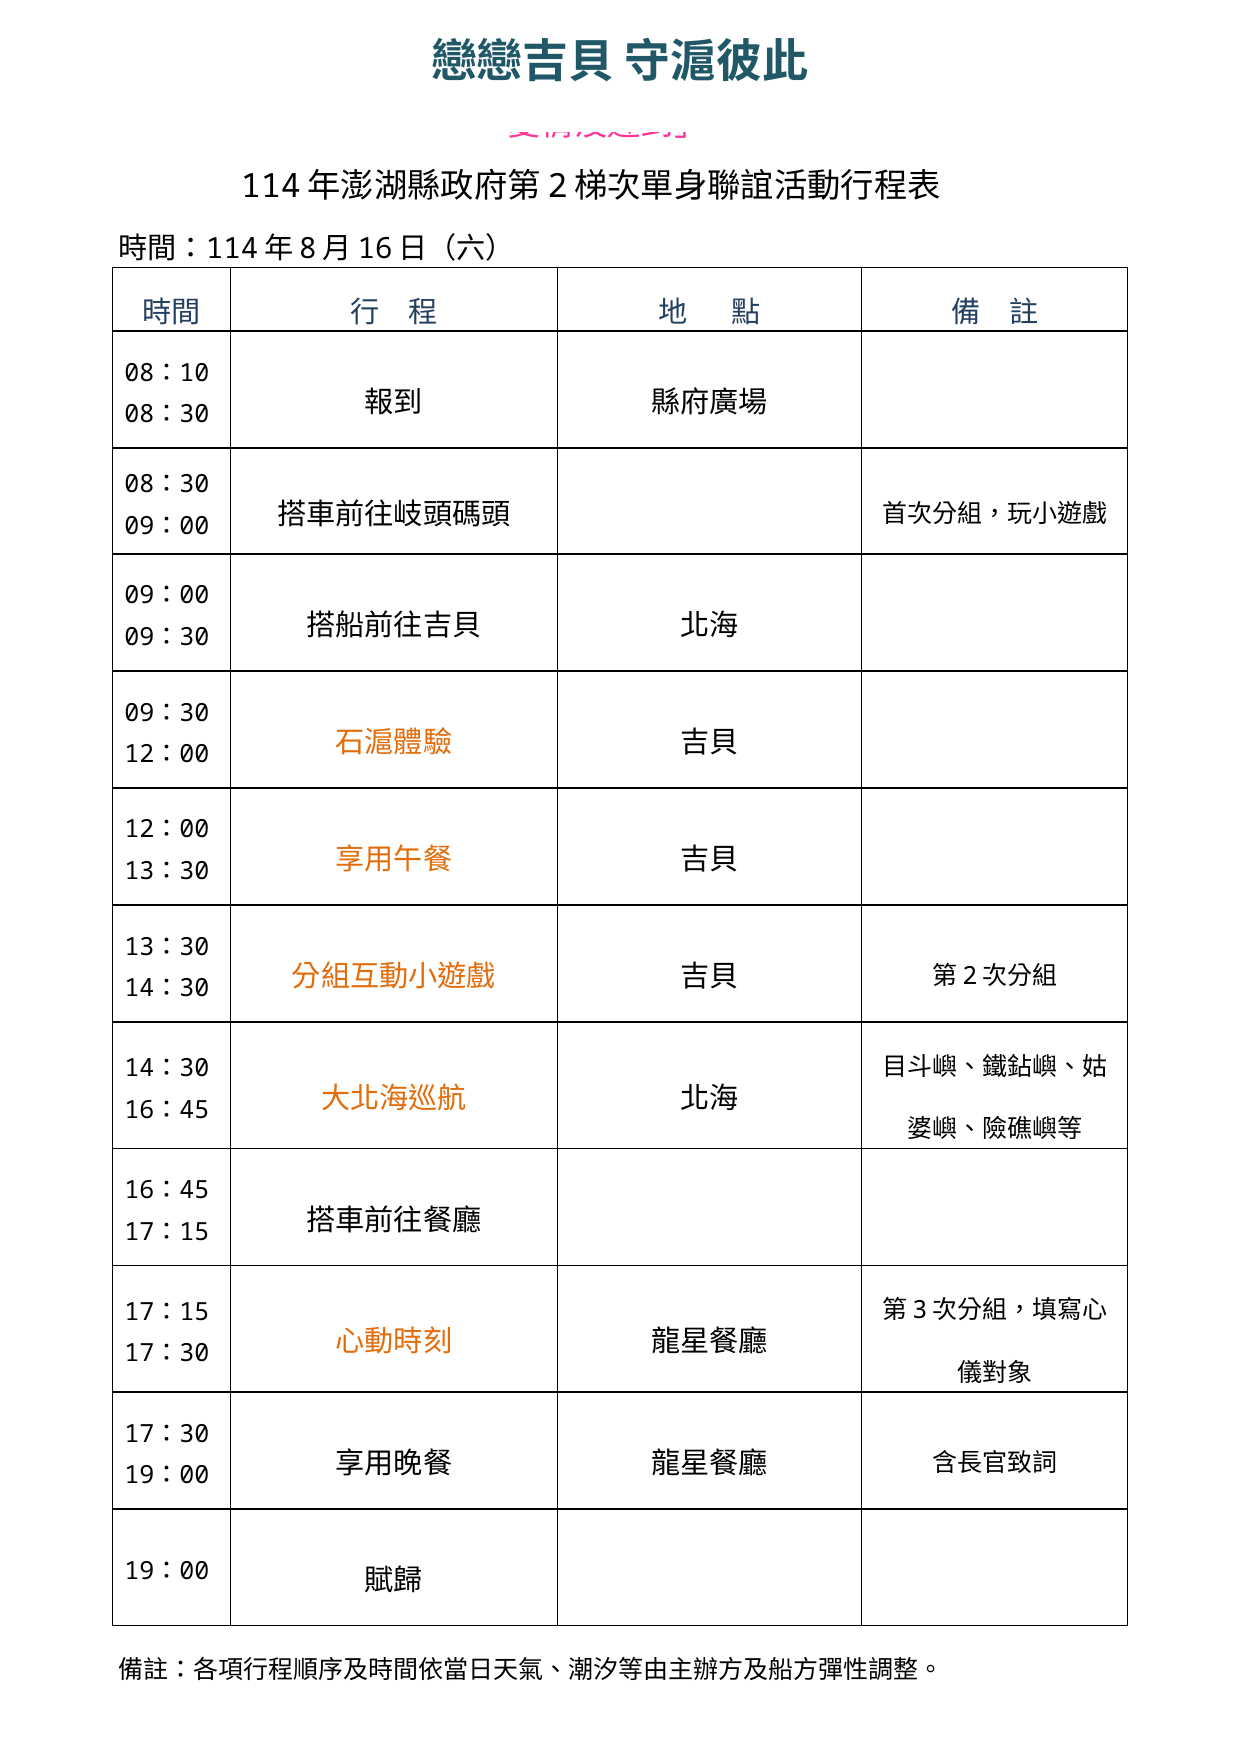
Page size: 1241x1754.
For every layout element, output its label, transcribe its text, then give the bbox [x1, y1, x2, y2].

text 戀戀吉貝 守滬彼此 [298, 24, 941, 90]
table_cell 享用午餐 [231, 789, 557, 904]
table_cell 心動時刻 [231, 1266, 557, 1391]
table_cell 北海 [558, 1023, 861, 1147]
table_cell 首次分組，玩小遊戲 [862, 449, 1127, 553]
table_cell 搭車前往岐頭碼頭 [231, 449, 557, 553]
table_cell 縣府廣場 [558, 332, 861, 447]
text 「愛情沒遲到」 [59, 16, 1122, 142]
table_cell 北海 [558, 555, 861, 670]
table_cell 享用晚餐 [231, 1393, 557, 1508]
table_cell [558, 1149, 861, 1264]
table_cell 吉貝 [558, 906, 861, 1021]
table_cell 賦歸 [231, 1510, 557, 1625]
table_cell [558, 1510, 861, 1625]
table_cell 大北海巡航 [231, 1023, 557, 1147]
table_cell 搭船前往吉貝 [231, 555, 557, 670]
table_cell 龍星餐廳 [558, 1266, 861, 1391]
table_cell 12：00 13：30 [113, 789, 230, 904]
table_cell 19：00 [113, 1510, 230, 1625]
table_cell 16：45 17：15 [113, 1149, 230, 1264]
table_cell 17：15 17：30 [113, 1266, 230, 1391]
table_cell 08：30 09：00 [113, 449, 230, 553]
table_cell 石滬體驗 [231, 672, 557, 787]
table_cell 吉貝 [558, 789, 861, 904]
table_cell 14：30 16：45 [113, 1023, 230, 1147]
table_cell 含長官致詞 [862, 1393, 1127, 1508]
table_cell 13：30 14：30 [113, 906, 230, 1021]
text 114年澎湖縣政府第2梯次單身聯誼活動行程表 [59, 142, 1122, 204]
table_cell [862, 672, 1127, 787]
table_header 時間 [113, 268, 230, 330]
table_cell 報到 [231, 332, 557, 447]
table_header 行 程 [231, 268, 557, 330]
table_cell 第3次分組，填寫心儀對象 [862, 1266, 1127, 1391]
table_cell 分組互動小遊戲 [231, 906, 557, 1021]
table_cell 目斗嶼、鐵鉆嶼、姑婆嶼、險礁嶼等 [862, 1023, 1127, 1147]
table_cell 09：30 12：00 [113, 672, 230, 787]
table_cell 17：30 19：00 [113, 1393, 230, 1508]
table_cell [862, 555, 1127, 670]
table_cell [862, 1149, 1127, 1264]
table_cell 吉貝 [558, 672, 861, 787]
table_cell [862, 332, 1127, 447]
table_header 地 點 [558, 268, 861, 330]
table_cell 09：00 09：30 [113, 555, 230, 670]
text 備註：各項行程順序及時間依當日天氣、潮汐等由主辦方及船方彈性調整。 [118, 1626, 1122, 1688]
text 時間：114年8月16日（六） [118, 204, 1122, 267]
table_cell [558, 449, 861, 553]
table_cell 第2次分組 [862, 906, 1127, 1021]
table_cell 搭車前往餐廳 [231, 1149, 557, 1264]
table_cell 龍星餐廳 [558, 1393, 861, 1508]
table_cell [862, 789, 1127, 904]
table_cell [862, 1510, 1127, 1625]
table_header 備 註 [862, 268, 1127, 330]
table_cell 08：10 08：30 [113, 332, 230, 447]
